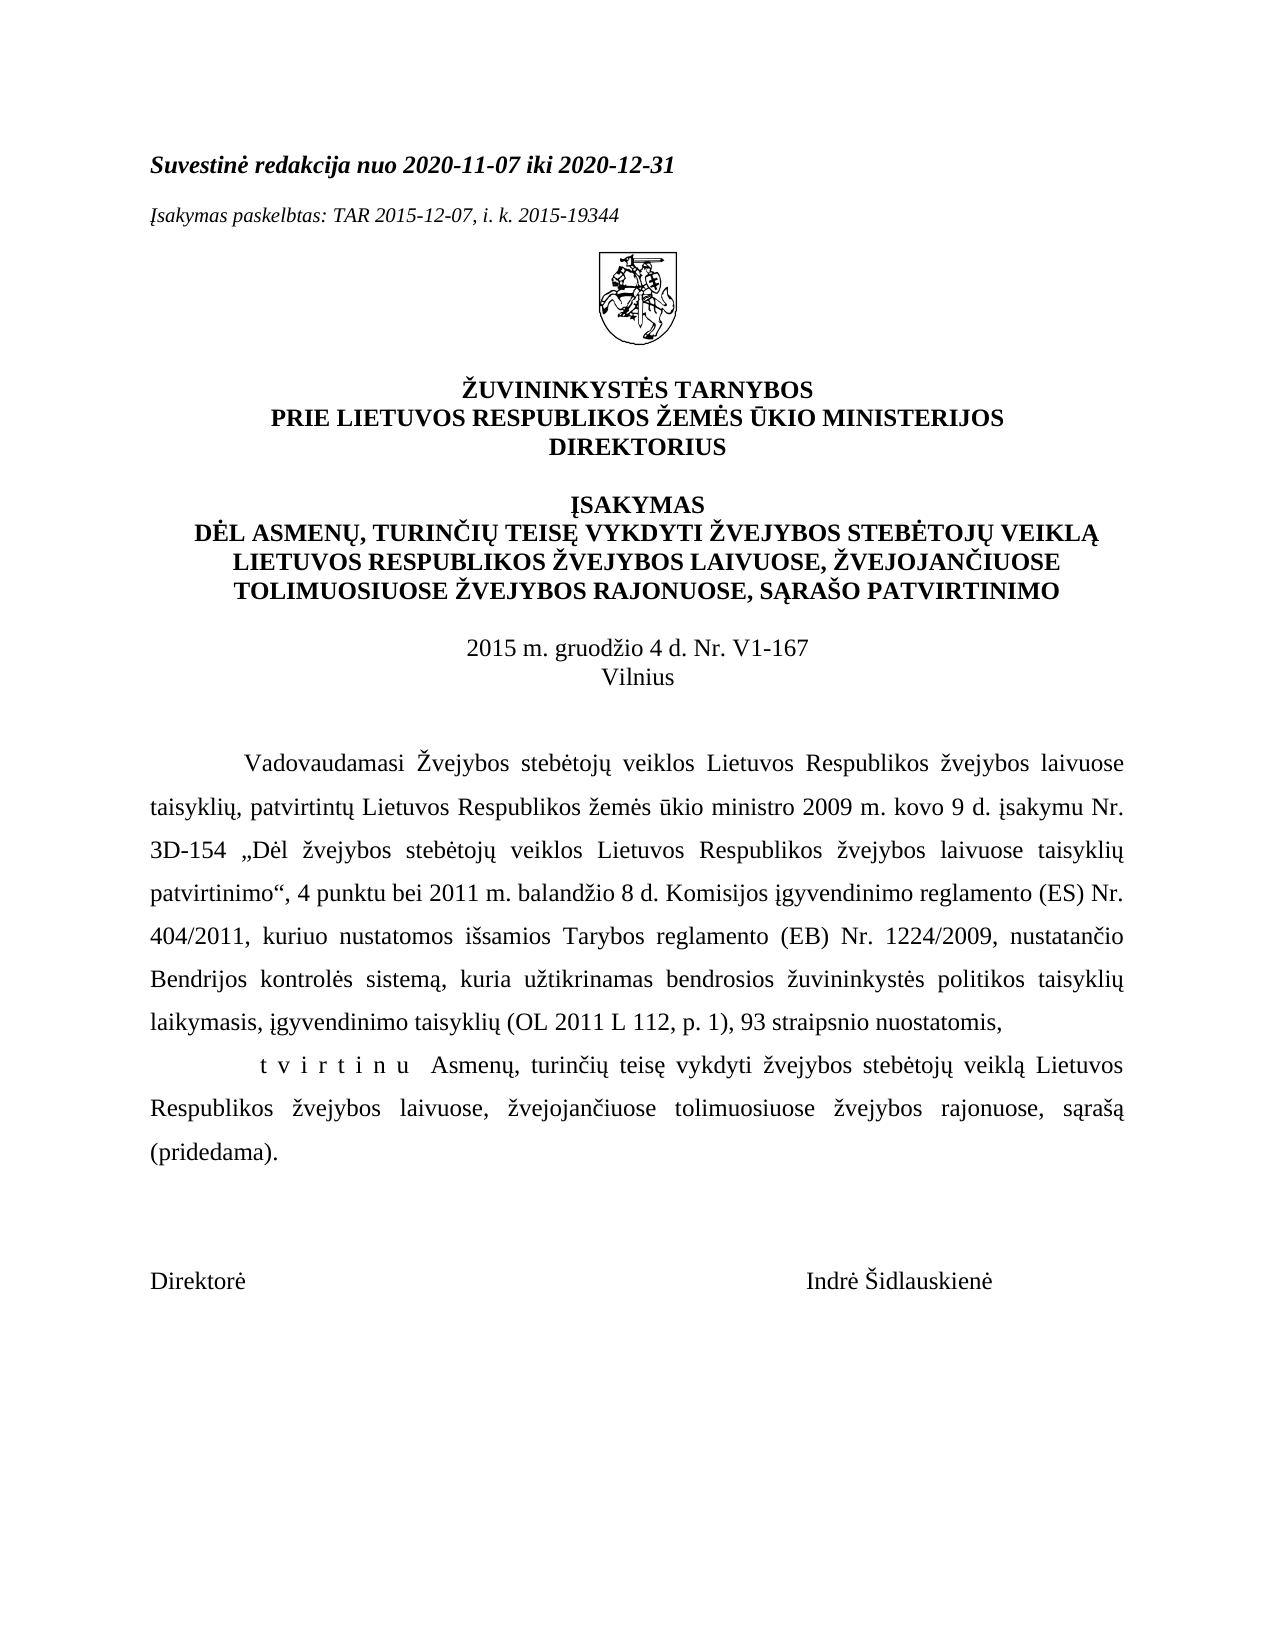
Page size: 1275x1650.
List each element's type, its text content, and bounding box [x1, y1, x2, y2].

text 2015 m. gruodžio 4 d. Nr. V1-167 [150, 633, 1125, 662]
text ĮSAKYMAS [150, 490, 1125, 518]
text DIREKTORIUS [150, 432, 1125, 461]
text Vadovaudamasi Žvejybos stebėtojų veiklos Lietuvos Respublikos žvejybos laivuose taisyklių, patvirtintų Lietuvos Respublikos žemės ūkio ministro 2009 m. kovo 9 d. įsakymu Nr. 3D-154 „Dėl žvejybos stebėtojų veiklos Lietuvos Respublikos žvejybos laivuose taisyklių patvirtinimo“, 4 punktu bei 2011 m. balandžio 8 d. Komisijos įgyvendinimo reglamento (ES) Nr. 404/2011, kuriuo nustatomos išsamios Tarybos reglamento (EB) Nr. 1224/2009, nustatančio Bendrijos kontrolės sistemą, kuria užtikrinamas bendrosios žuvininkystės politikos taisyklių laikymasis, įgyvendinimo taisyklių (OL 2011 L 112, p. 1), 93 straipsnio nuostatomis, [150, 748, 1125, 1036]
text ŽUVININKYSTĖS TARNYBOS [150, 375, 1125, 403]
text Vilnius [150, 662, 1125, 691]
text PRIE LIETUVOS RESPUBLIKOS ŽEMĖS ŪKIO MINISTERIJOS [150, 403, 1125, 432]
text DĖL Asmenų, turinčių teisę vykdyti žvejybos stebėtojų veiklą Lietuvos respublikos žvejybos laivuose, žvejojančiuose tolimuosiuose žvejybos rajonuose, sąrašo PATVIRTINIMO [169, 518, 1125, 605]
text Įsakymas paskelbtas: TAR 2015-12-07, i. k. 2015-19344 [150, 203, 1125, 227]
text Direktorė Indrė Šidlauskienė [150, 1266, 1125, 1295]
text t v i r t i n u Asmenų, turinčių teisę vykdyti žvejybos stebėtojų veiklą Lietuvos Respublikos žvejybos laivuose, žvejojančiuose tolimuosiuose žvejybos rajonuose, sąrašą (pridedama). [150, 1050, 1125, 1165]
text Suvestinė redakcija nuo 2020-11-07 iki 2020-12-31 [150, 150, 1125, 179]
